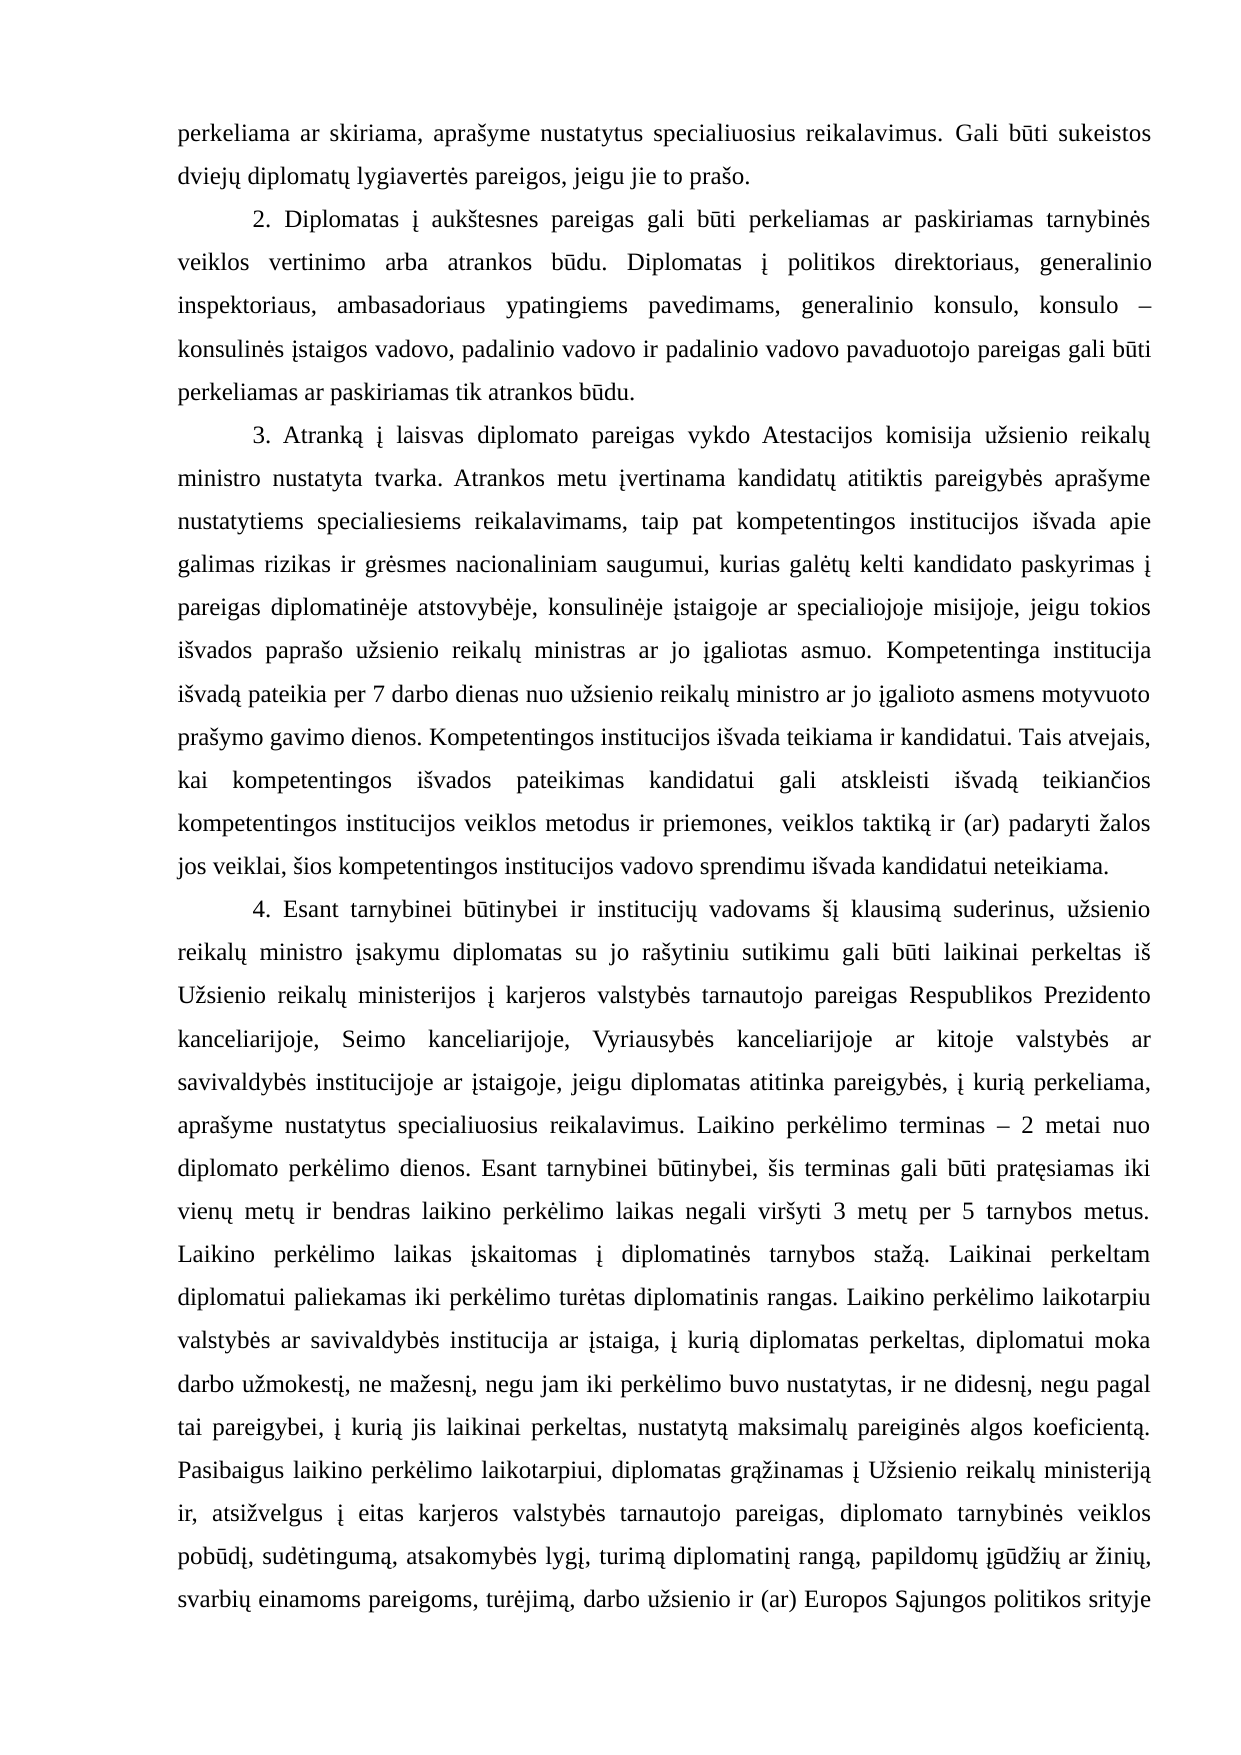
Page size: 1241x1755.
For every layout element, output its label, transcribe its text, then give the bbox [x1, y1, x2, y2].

text 3. Atranką į laisvas diplomato pareigas vykdo Atestacijos komisija užsienio reikalų ministro nustatyta tvarka. Atrankos metu įvertinama kandidatų atitiktis pareigybės aprašyme nustatytiems specialiesiems reikalavimams, taip pat kompetentingos institucijos išvada apie galimas rizikas ir grėsmes nacionaliniam saugumui, kurias galėtų kelti kandidato paskyrimas į pareigas diplomatinėje atstovybėje, konsulinėje įstaigoje ar specialiojoje misijoje, jeigu tokios išvados paprašo užsienio reikalų ministras ar jo įgaliotas asmuo. Kompetentinga institucija išvadą pateikia per 7 darbo dienas nuo užsienio reikalų ministro ar jo įgalioto asmens motyvuoto prašymo gavimo dienos. Kompetentingos institucijos išvada teikiama ir kandidatui. Tais atvejais, kai kompetentingos išvados pateikimas kandidatui gali atskleisti išvadą teikiančios kompetentingos institucijos veiklos metodus ir priemones, veiklos taktiką ir (ar) padaryti žalos jos veiklai, šios kompetentingos institucijos vadovo sprendimu išvada kandidatui neteikiama. [177, 420, 1152, 880]
text perkeliama ar skiriama, aprašyme nustatytus specialiuosius reikalavimus. Gali būti sukeistos dviejų diplomatų lygiavertės pareigos, jeigu jie to prašo. [177, 118, 1152, 190]
text 2. Diplomatas į aukštesnes pareigas gali būti perkeliamas ar paskiriamas tarnybinės veiklos vertinimo arba atrankos būdu. Diplomatas į politikos direktoriaus, generalinio inspektoriaus, ambasadoriaus ypatingiems pavedimams, generalinio konsulo, konsulo – konsulinės įstaigos vadovo, padalinio vadovo ir padalinio vadovo pavaduotojo pareigas gali būti perkeliamas ar paskiriamas tik atrankos būdu. [177, 204, 1152, 406]
text 4. Esant tarnybinei būtinybei ir institucijų vadovams šį klausimą suderinus, užsienio reikalų ministro įsakymu diplomatas su jo rašytiniu sutikimu gali būti laikinai perkeltas iš Užsienio reikalų ministerijos į karjeros valstybės tarnautojo pareigas Respublikos Prezidento kanceliarijoje, Seimo kanceliarijoje, Vyriausybės kanceliarijoje ar kitoje valstybės ar savivaldybės institucijoje ar įstaigoje, jeigu diplomatas atitinka pareigybės, į kurią perkeliama, aprašyme nustatytus specialiuosius reikalavimus. Laikino perkėlimo terminas – 2 metai nuo diplomato perkėlimo dienos. Esant tarnybinei būtinybei, šis terminas gali būti pratęsiamas iki vienų metų ir bendras laikino perkėlimo laikas negali viršyti 3 metų per 5 tarnybos metus. Laikino perkėlimo laikas įskaitomas į diplomatinės tarnybos stažą. Laikinai perkeltam diplomatui paliekamas iki perkėlimo turėtas diplomatinis rangas. Laikino perkėlimo laikotarpiu valstybės ar savivaldybės institucija ar įstaiga, į kurią diplomatas perkeltas, diplomatui moka darbo užmokestį, ne mažesnį, negu jam iki perkėlimo buvo nustatytas, ir ne didesnį, negu pagal tai pareigybei, į kurią jis laikinai perkeltas, nustatytą maksimalų pareiginės algos koeficientą. Pasibaigus laikino perkėlimo laikotarpiui, diplomatas grąžinamas į Užsienio reikalų ministeriją ir, atsižvelgus į eitas karjeros valstybės tarnautojo pareigas, diplomato tarnybinės veiklos pobūdį, sudėtingumą, atsakomybės lygį, turimą diplomatinį rangą, papildomų įgūdžių ar žinių, svarbių einamoms pareigoms, turėjimą, darbo užsienio ir (ar) Europos Sąjungos politikos srityje [177, 894, 1152, 1613]
